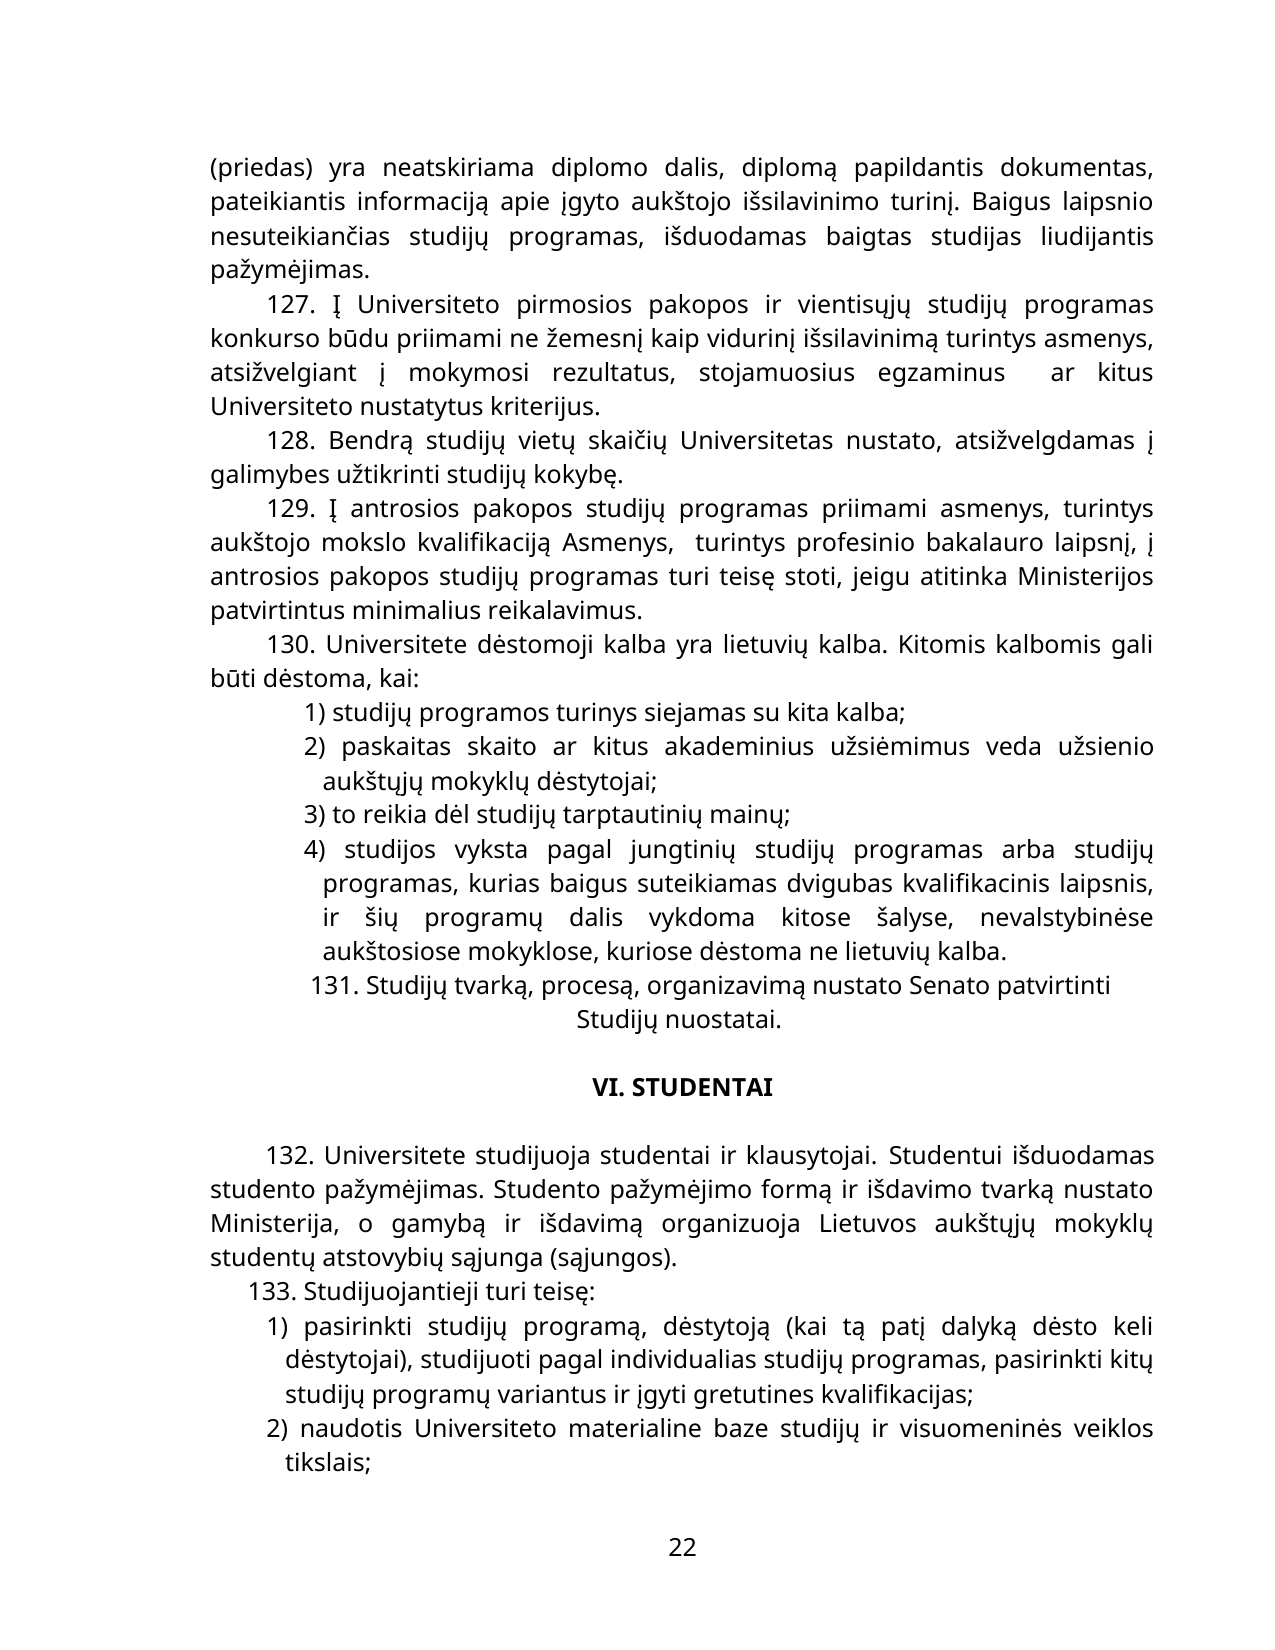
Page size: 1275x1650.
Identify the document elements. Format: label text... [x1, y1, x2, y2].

text 1) studijų programos turinys siejamas su kita kalba; [304, 695, 1155, 729]
text 1) pasirinkti studijų programą, dėstytoją (kai tą patį dalyką dėsto keli dėstytojai), studijuoti pagal individualias studijų programas, pasirinkti kitų studijų programų variantus ir įgyti gretutines kvalifikacijas; [266, 1308, 1155, 1410]
text 133. Studijuojantieji turi teisę: [210, 1274, 1155, 1308]
text 129. Į antrosios pakopos studijų programas priimami asmenys, turintys aukštojo mokslo kvalifikaciją Asmenys, turintys profesinio bakalauro laipsnį, į antrosios pakopos studijų programas turi teisę stoti, jeigu atitinka Ministerijos patvirtintus minimalius reikalavimus. [210, 491, 1155, 627]
text 3) to reikia dėl studijų tarptautinių mainų; [304, 797, 1155, 831]
text 2) paskaitas skaito ar kitus akademinius užsiėmimus veda užsienio aukštųjų mokyklų dėstytojai; [304, 729, 1155, 797]
text 132. Universitete studijuoja studentai ir klausytojai. Studentui išduodamas studento pažymėjimas. Studento pažymėjimo formą ir išdavimo tvarką nustato Ministerija, o gamybą ir išdavimą organizuoja Lietuvos aukštųjų mokyklų studentų atstovybių sąjunga (sąjungos). [210, 1104, 1155, 1274]
text 130. Universitete dėstomoji kalba yra lietuvių kalba. Kitomis kalbomis gali būti dėstoma, kai: [210, 627, 1155, 695]
text 131. Studijų tvarką, procesą, organizavimą nustato Senato patvirtinti Studijų nuostatai. VI. STUDENTAI [210, 967, 1155, 1104]
text (priedas) yra neatskiriama diplomo dalis, diplomą papildantis dokumentas, pateikiantis informaciją apie įgyto aukštojo išsilavinimo turinį. Baigus laipsnio nesuteikiančias studijų programas, išduodamas baigtas studijas liudijantis pažymėjimas. [210, 150, 1155, 286]
text 2) naudotis Universiteto materialine baze studijų ir visuomeninės veiklos tikslais; [266, 1410, 1155, 1478]
text 4) studijos vyksta pagal jungtinių studijų programas arba studijų programas, kurias baigus suteikiamas dvigubas kvalifikacinis laipsnis, ir šių programų dalis vykdoma kitose šalyse, nevalstybinėse aukštosiose mokyklose, kuriose dėstoma ne lietuvių kalba. [304, 831, 1155, 967]
text 128. Bendrą studijų vietų skaičių Universitetas nustato, atsižvelgdamas į galimybes užtikrinti studijų kokybę. [210, 422, 1155, 491]
text 127. Į Universiteto pirmosios pakopos ir vientisųjų studijų programas konkurso būdu priimami ne žemesnį kaip vidurinį išsilavinimą turintys asmenys, atsižvelgiant į mokymosi rezultatus, stojamuosius egzaminus ar kitus Universiteto nustatytus kriterijus. [210, 286, 1155, 422]
